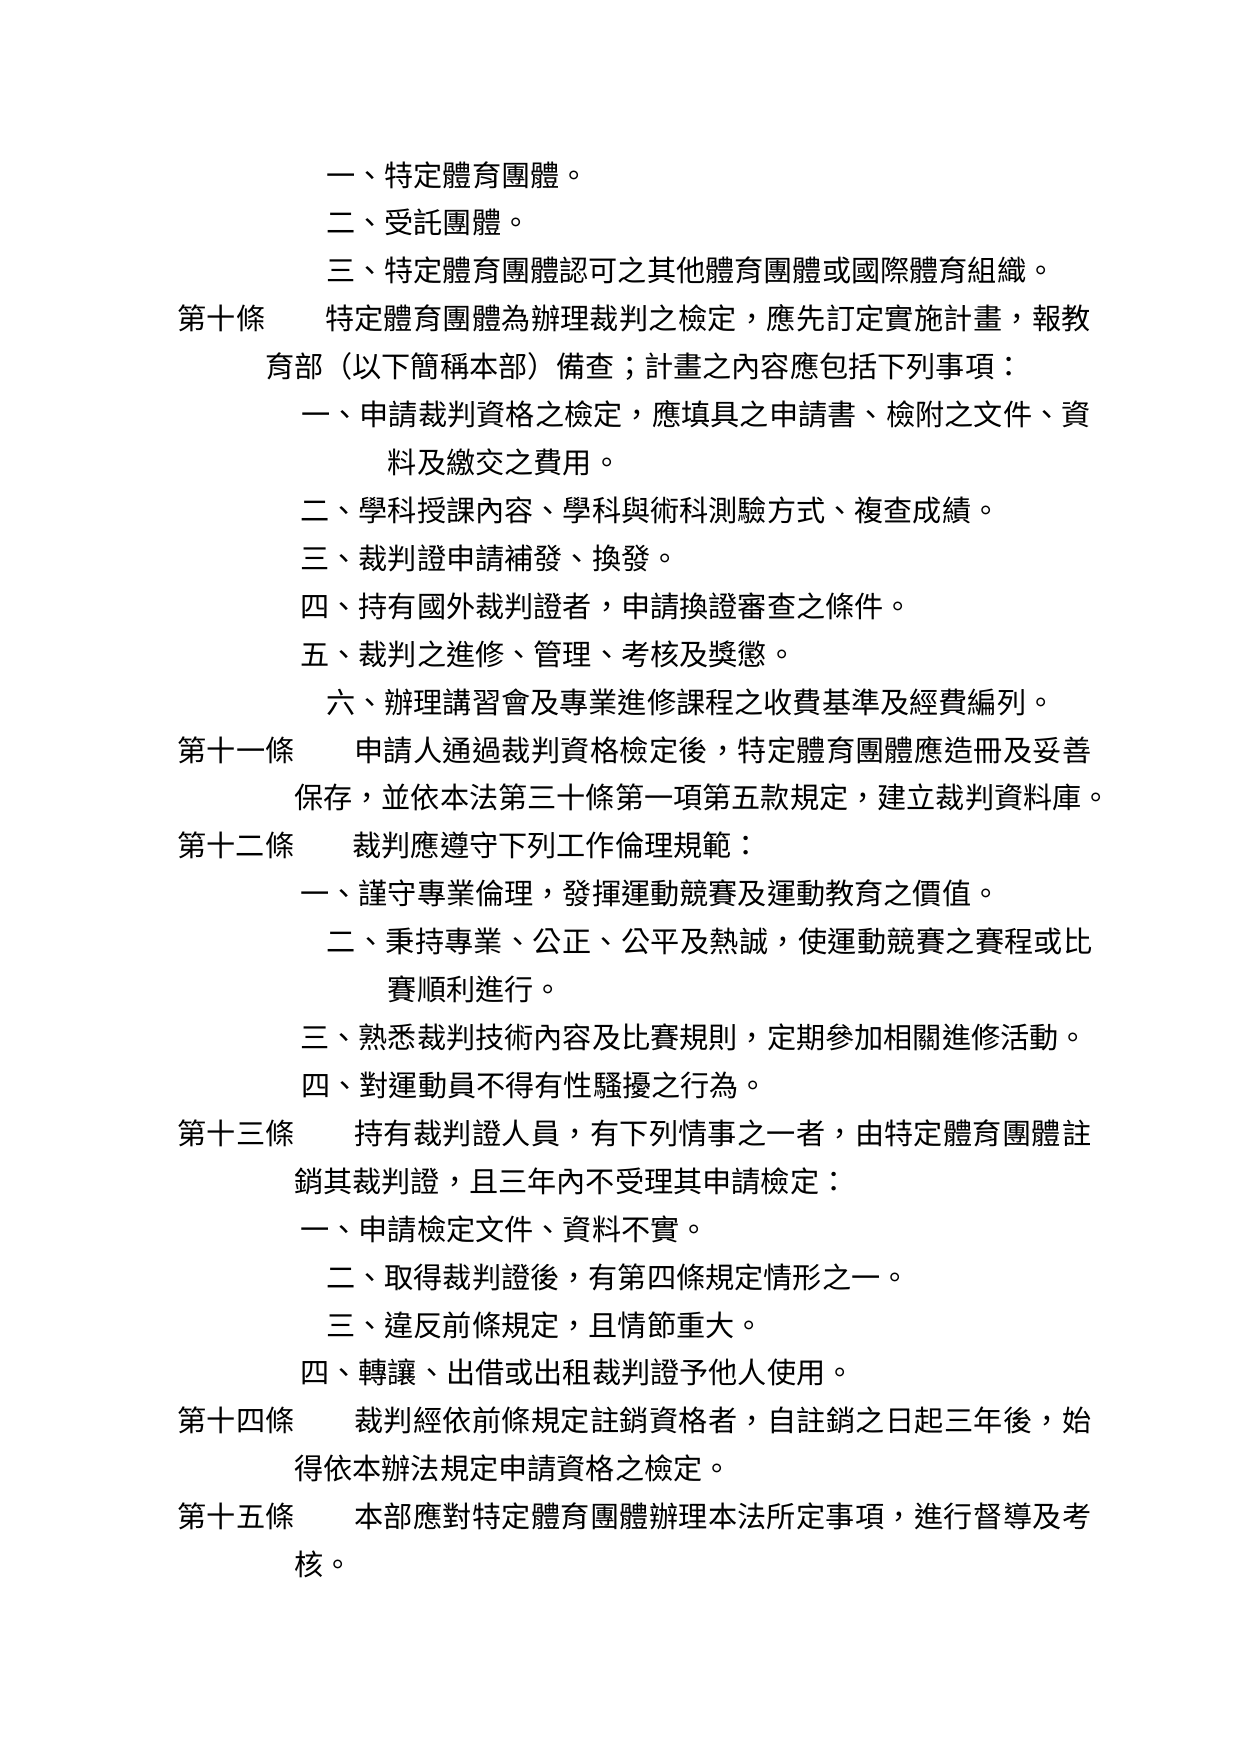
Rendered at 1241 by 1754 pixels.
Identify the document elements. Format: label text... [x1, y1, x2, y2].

text □□二、取得裁判證後，有第四條規定情形之一。 [271, 1250, 1092, 1298]
text □□二、受託團體。 [271, 196, 1092, 243]
text 三、裁判證申請補發、換發。 [271, 531, 1092, 579]
text □□三、違反前條規定，且情節重大。□□ [271, 1298, 1092, 1346]
text □□三、特定體育團體認可之其他體育團體或國際體育組織。 [271, 243, 1092, 291]
text □□二、秉持專業、公正、公平及熱誠，使運動競賽之賽程或比賽順利進行。 [271, 914, 1092, 1010]
text 第十一條□□申請人通過裁判資格檢定後，特定體育團體應造冊及妥善保存，並依本法第三十條第一項第五款規定，建立裁判資料庫。 [177, 723, 1092, 818]
text 四、轉讓、出借或出租裁判證予他人使用。 [271, 1346, 1092, 1393]
text 四、對運動員不得有性騷擾之行為。 [271, 1058, 1092, 1106]
text 一、謹守專業倫理，發揮運動競賽及運動教育之價值。 [271, 866, 1092, 914]
text 三、熟悉裁判技術內容及比賽規則，定期參加相關進修活動。 [271, 1010, 1092, 1058]
text 二、學科授課內容、學科與術科測驗方式、複查成績。 [271, 483, 1092, 531]
text 第十四條□□裁判經依前條規定註銷資格者，自註銷之日起三年後，始得依本辦法規定申請資格之檢定。 [177, 1393, 1092, 1489]
text 一、申請裁判資格之檢定，應填具之申請書、檢附之文件、資料及繳交之費用。 [271, 387, 1092, 483]
text 第十條□□特定體育團體為辦理裁判之檢定，應先訂定實施計畫，報教育部（以下簡稱本部）備查；計畫之內容應包括下列事項： [177, 291, 1092, 387]
text □□六、辦理講習會及專業進修課程之收費基準及經費編列。 [271, 675, 1092, 723]
text 四、持有國外裁判證者，申請換證審查之條件。 [271, 579, 1092, 627]
text 第十五條□□本部應對特定體育團體辦理本法所定事項，進行督導及考核。 [177, 1489, 1092, 1585]
text 第十二條□□裁判應遵守下列工作倫理規範： [177, 818, 1092, 866]
text 五、裁判之進修、管理、考核及獎懲。 [271, 627, 1092, 675]
text 一、申請檢定文件、資料不實。 [271, 1202, 1092, 1250]
text □□一、特定體育團體。 [271, 148, 1092, 196]
text 第十三條□□持有裁判證人員，有下列情事之一者，由特定體育團體註銷其裁判證，且三年內不受理其申請檢定： [177, 1106, 1092, 1202]
